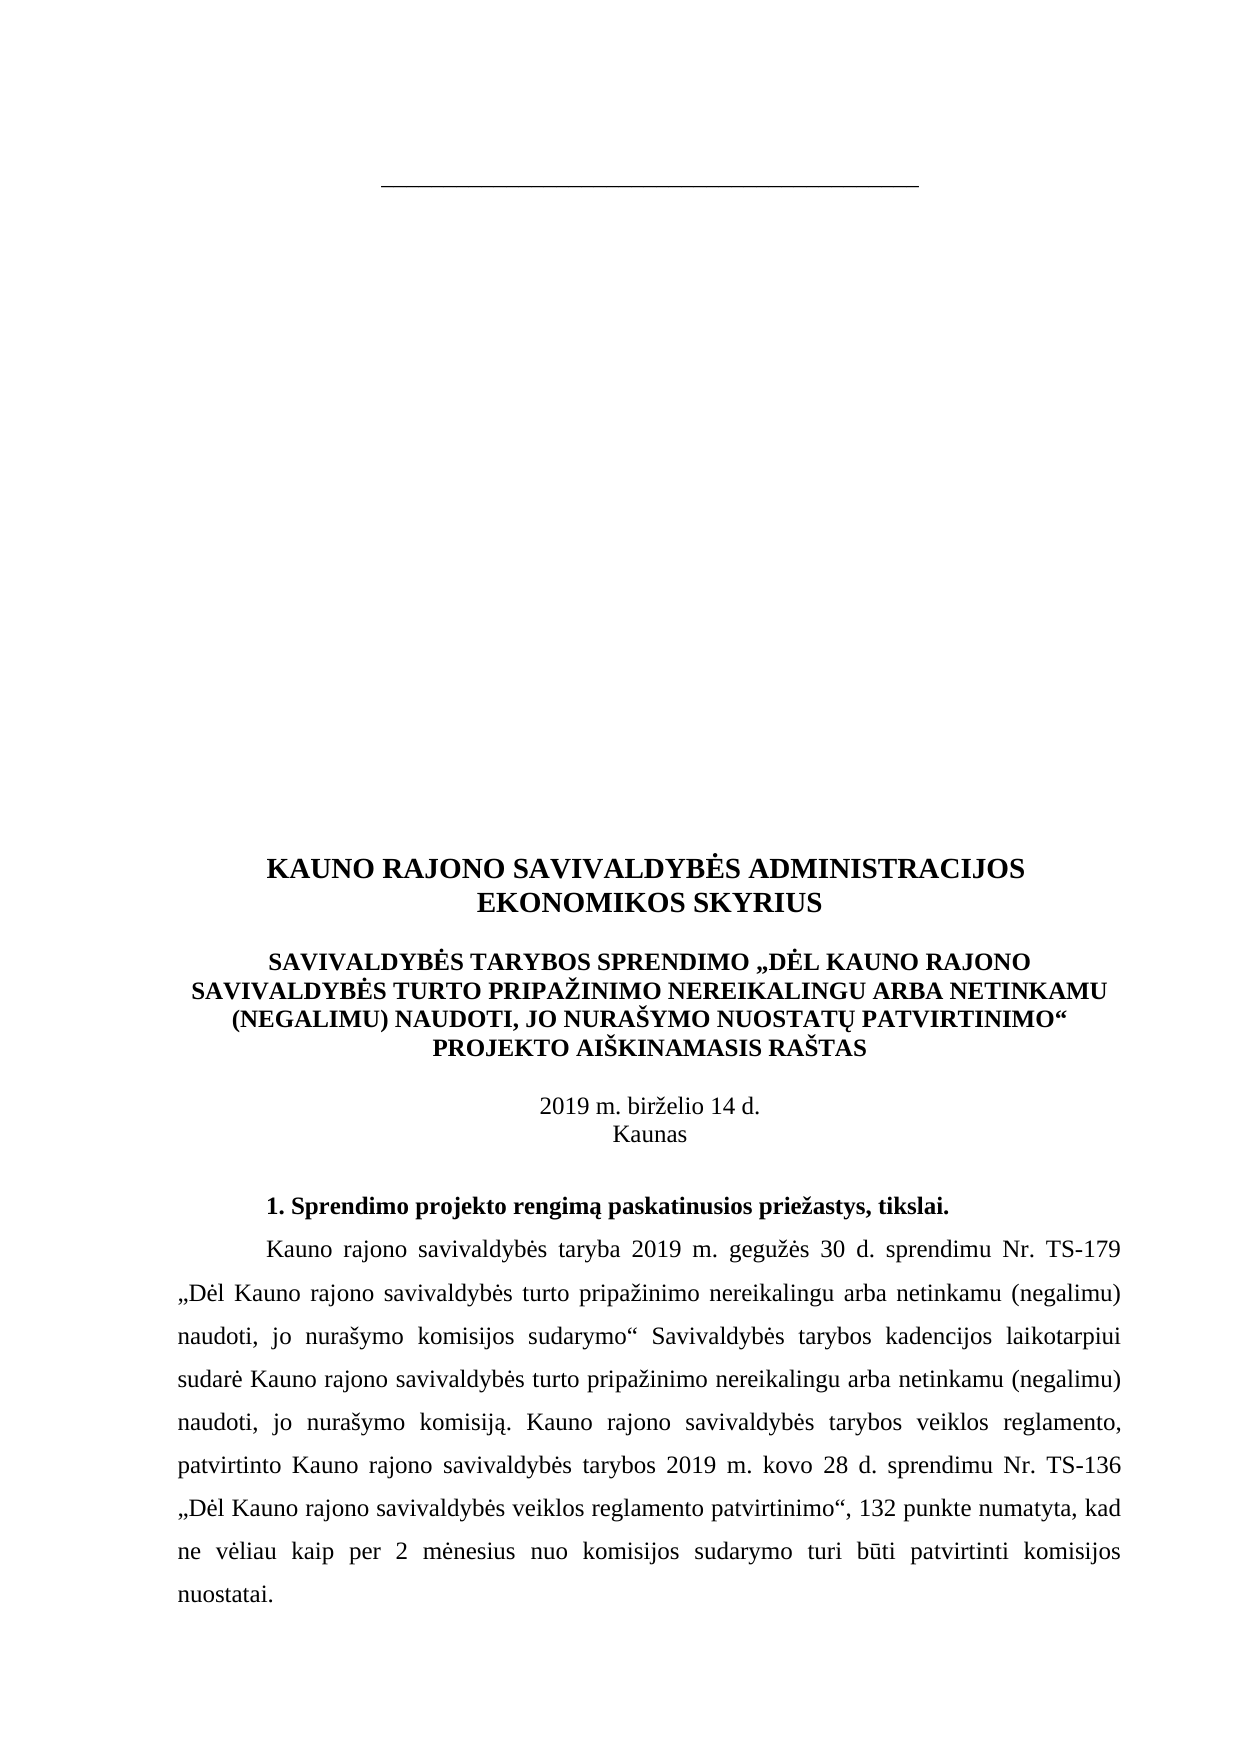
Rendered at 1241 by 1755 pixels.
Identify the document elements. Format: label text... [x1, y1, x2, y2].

text ___________________________________________ [177, 161, 1122, 190]
text 2019 m. birželio 14 d. [177, 1091, 1122, 1119]
text KAUNO RAJONO SAVIVALDYBĖS ADMINISTRACIJOS [177, 851, 1122, 885]
text 1. Sprendimo projekto rengimą paskatinusios priežastys, tikslai. [177, 1191, 1122, 1220]
text SAVIVALDYBĖS TARYBOS SPRENDIMO „DĖL KAUNO RAJONO SAVIVALDYBĖS TURTO PRIPAŽINIMO NEREIKALINGU ARBA NETINKAMU (NEGALIMU) NAUDOTI, JO NURAŠYMO NUOSTATŲ PATVIRTINIMO“ PROJEKTO AIŠKINAMASIS RAŠTAS [177, 947, 1122, 1062]
text Kaunas [177, 1119, 1122, 1148]
text Kauno rajono savivaldybės taryba 2019 m. gegužės 30 d. sprendimu Nr. TS-179 „Dėl Kauno rajono savivaldybės turto pripažinimo nereikalingu arba netinkamu (negalimu) naudoti, jo nurašymo komisijos sudarymo“ Savivaldybės tarybos kadencijos laikotarpiui sudarė Kauno rajono savivaldybės turto pripažinimo nereikalingu arba netinkamu (negalimu) naudoti, jo nurašymo komisiją. Kauno rajono savivaldybės tarybos veiklos reglamento, patvirtinto Kauno rajono savivaldybės tarybos 2019 m. kovo 28 d. sprendimu Nr. TS-136 „Dėl Kauno rajono savivaldybės veiklos reglamento patvirtinimo“, 132 punkte numatyta, kad ne vėliau kaip per 2 mėnesius nuo komisijos sudarymo turi būti patvirtinti komisijos nuostatai. [177, 1234, 1122, 1608]
text EKONOMIKOS SKYRIUS [177, 885, 1122, 918]
